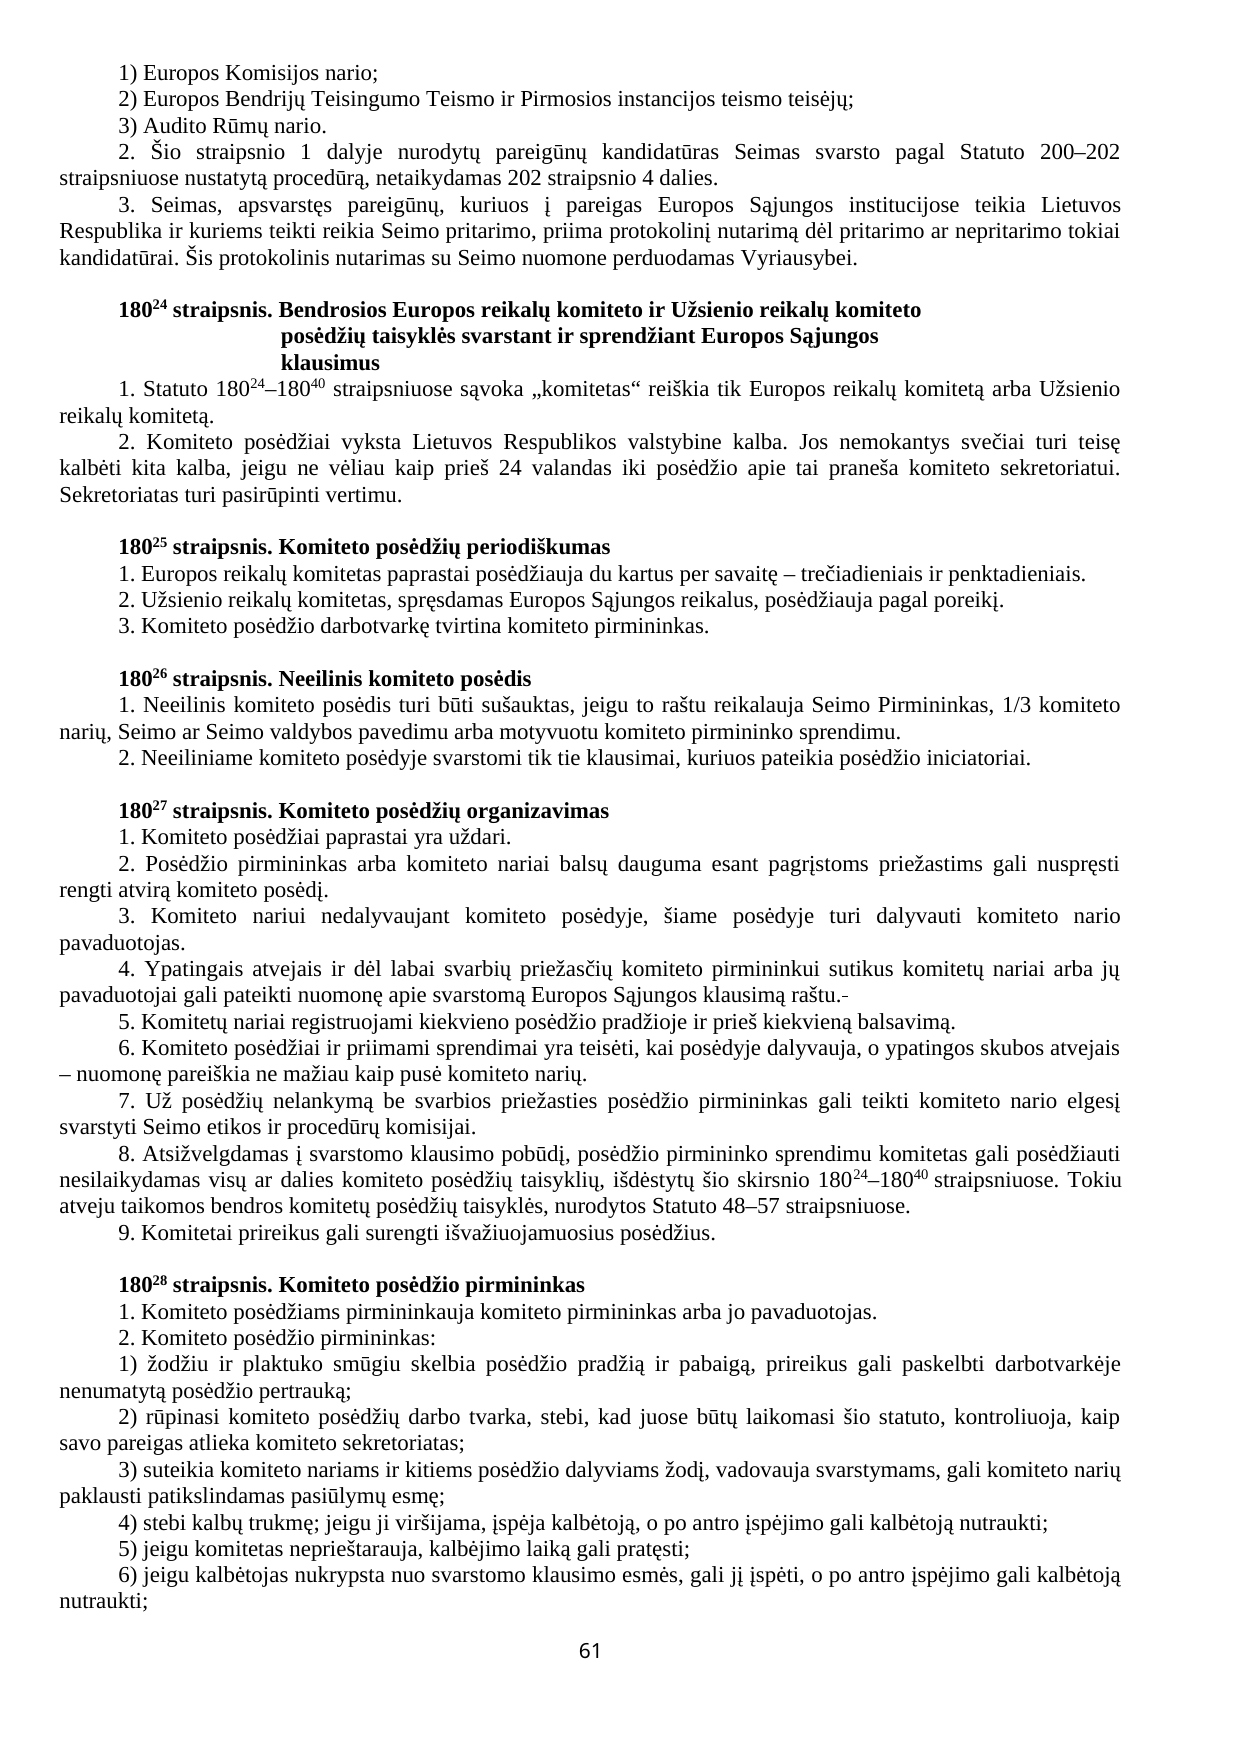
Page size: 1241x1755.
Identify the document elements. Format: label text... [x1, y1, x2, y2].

text 8. Atsižvelgdamas į svarstomo klausimo pobūdį, posėdžio pirmininko sprendimu komitetas gali posėdžiauti nesilaikydamas visų ar dalies komiteto posėdžių taisyklių, išdėstytų šio skirsnio 18024–18040 straipsniuose. Tokiu atveju taikomos bendros komitetų posėdžių taisyklės, nurodytos Statuto 48–57 straipsniuose. [59, 1139, 1122, 1219]
text 2. Komiteto posėdžio pirmininkas: [59, 1324, 1122, 1350]
text 4) stebi kalbų trukmę; jeigu ji viršijama, įspėja kalbėtoją, o po antro įspėjimo gali kalbėtoją nutraukti; [59, 1508, 1122, 1535]
text 2. Užsienio reikalų komitetas, spręsdamas Europos Sąjungos reikalus, posėdžiauja pagal poreikį. [59, 586, 1122, 612]
text 18025 straipsnis. Komiteto posėdžių periodiškumas [59, 533, 1122, 560]
text 2. Neeiliniame komiteto posėdyje svarstomi tik tie klausimai, kuriuos pateikia posėdžio iniciatoriai. [59, 744, 1122, 771]
text 2) rūpinasi komiteto posėdžių darbo tvarka, stebi, kad juose būtų laikomasi šio statuto, kontroliuoja, kaip savo pareigas atlieka komiteto sekretoriatas; [59, 1403, 1122, 1456]
text 4. Ypatingais atvejais ir dėl labai svarbių priežasčių komiteto pirmininkui sutikus komitetų nariai arba jų pavaduotojai gali pateikti nuomonę apie svarstomą Europos Sąjungos klausimą raštu. [59, 955, 1122, 1008]
text 1. Komiteto posėdžiams pirmininkauja komiteto pirmininkas arba jo pavaduotojas. [59, 1298, 1122, 1324]
text 2. Komiteto posėdžiai vyksta Lietuvos Respublikos valstybine kalba. Jos nemokantys svečiai turi teisę kalbėti kita kalba, jeigu ne vėliau kaip prieš 24 valandas iki posėdžio apie tai praneša komiteto sekretoriatui. Sekretoriatas turi pasirūpinti vertimu. [59, 428, 1122, 507]
text 2. Šio straipsnio 1 dalyje nurodytų pareigūnų kandidatūras Seimas svarsto pagal Statuto 200–202 straipsniuose nustatytą procedūrą, netaikydamas 202 straipsnio 4 dalies. [59, 138, 1122, 191]
text 1) žodžiu ir plaktuko smūgiu skelbia posėdžio pradžią ir pabaigą, prireikus gali paskelbti darbotvarkėje nenumatytą posėdžio pertrauką; [59, 1350, 1122, 1403]
text 1. Europos reikalų komitetas paprastai posėdžiauja du kartus per savaitę – trečiadieniais ir penktadieniais. [59, 560, 1122, 586]
text posėdžių taisyklės svarstant ir sprendžiant Europos Sąjungos [59, 323, 1122, 349]
text 2. Posėdžio pirmininkas arba komiteto nariai balsų dauguma esant pagrįstoms priežastims gali nuspręsti rengti atvirą komiteto posėdį. [59, 850, 1122, 902]
text 18027 straipsnis. Komiteto posėdžių organizavimas [59, 797, 1122, 823]
text 3. Komiteto posėdžio darbotvarkę tvirtina komiteto pirmininkas. [59, 612, 1122, 639]
text klausimus [59, 349, 1122, 375]
text 3) suteikia komiteto nariams ir kitiems posėdžio dalyviams žodį, vadovauja svarstymams, gali komiteto narių paklausti patikslindamas pasiūlymų esmę; [59, 1456, 1122, 1508]
text 3. Seimas, apsvarstęs pareigūnų, kuriuos į pareigas Europos Sąjungos institucijose teikia Lietuvos Respublika ir kuriems teikti reikia Seimo pritarimo, priima protokolinį nutarimą dėl pritarimo ar nepritarimo tokiai kandidatūrai. Šis protokolinis nutarimas su Seimo nuomone perduodamas Vyriausybei. [59, 191, 1122, 270]
text 5) jeigu komitetas neprieštarauja, kalbėjimo laiką gali pratęsti; [59, 1535, 1122, 1561]
text 7. Už posėdžių nelankymą be svarbios priežasties posėdžio pirmininkas gali teikti komiteto nario elgesį svarstyti Seimo etikos ir procedūrų komisijai. [59, 1087, 1122, 1139]
text 1. Komiteto posėdžiai paprastai yra uždari. [59, 823, 1122, 850]
text 18028 straipsnis. Komiteto posėdžio pirmininkas [59, 1271, 1122, 1298]
text 6. Komiteto posėdžiai ir priimami sprendimai yra teisėti, kai posėdyje dalyvauja, o ypatingos skubos atvejais – nuomonę pareiškia ne mažiau kaip pusė komiteto narių. [59, 1034, 1122, 1087]
text 3) Audito Rūmų nario. [59, 112, 1122, 138]
text 18024 straipsnis. Bendrosios Europos reikalų komiteto ir Užsienio reikalų komiteto [59, 296, 1122, 323]
text 3. Komiteto nariui nedalyvaujant komiteto posėdyje, šiame posėdyje turi dalyvauti komiteto nario pavaduotojas. [59, 902, 1122, 955]
text 9. Komitetai prireikus gali surengti išvažiuojamuosius posėdžius. [59, 1219, 1122, 1245]
text 18026 straipsnis. Neeilinis komiteto posėdis [59, 665, 1122, 692]
text 1. Statuto 18024–18040 straipsniuose sąvoka „komitetas“ reiškia tik Europos reikalų komitetą arba Užsienio reikalų komitetą. [59, 375, 1122, 428]
text 5. Komitetų nariai registruojami kiekvieno posėdžio pradžioje ir prieš kiekvieną balsavimą. [59, 1008, 1122, 1034]
text 6) jeigu kalbėtojas nukrypsta nuo svarstomo klausimo esmės, gali jį įspėti, o po antro įspėjimo gali kalbėtoją nutraukti; [59, 1561, 1122, 1614]
text 2) Europos Bendrijų Teisingumo Teismo ir Pirmosios instancijos teismo teisėjų; [59, 85, 1122, 112]
text 1. Neeilinis komiteto posėdis turi būti sušauktas, jeigu to raštu reikalauja Seimo Pirmininkas, 1/3 komiteto narių, Seimo ar Seimo valdybos pavedimu arba motyvuotu komiteto pirmininko sprendimu. [59, 692, 1122, 744]
text 1) Europos Komisijos nario; [59, 59, 1122, 85]
